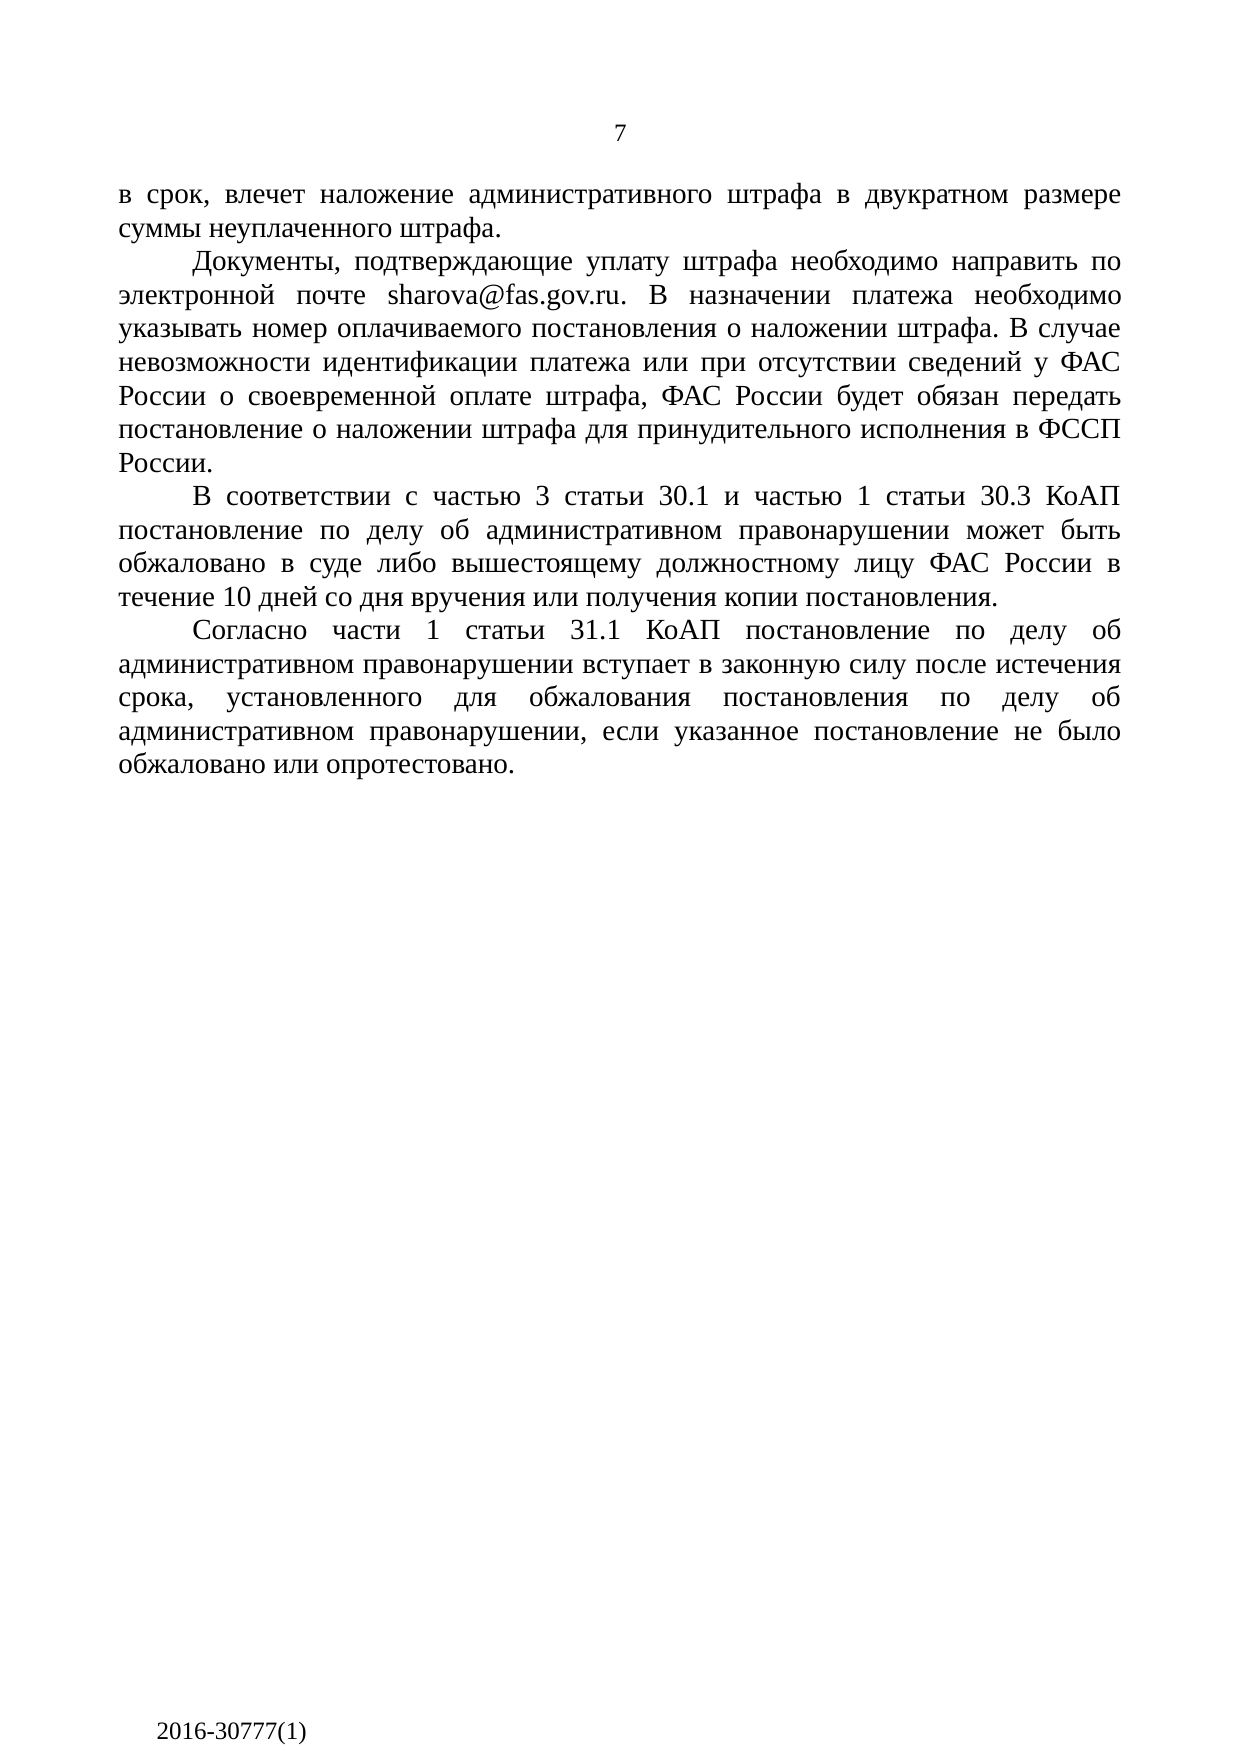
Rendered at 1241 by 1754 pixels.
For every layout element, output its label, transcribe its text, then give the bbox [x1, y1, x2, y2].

text в срок, влечет наложение административного штрафа в двукратном размере суммы неуплаченного штрафа. [118, 176, 1122, 243]
text Согласно части 1 статьи 31.1 КоАП постановление по делу об административном правонарушении вступает в законную силу после истечения срока, установленного для обжалования постановления по делу об административном правонарушении, если указанное постановление не было обжаловано или опротестовано. [118, 612, 1122, 780]
text В соответствии с частью 3 статьи 30.1 и частью 1 статьи 30.3 КоАП постановление по делу об административном правонарушении может быть обжаловано в суде либо вышестоящему должностному лицу ФАС России в течение 10 дней со дня вручения или получения копии постановления. [118, 478, 1122, 612]
text Документы, подтверждающие уплату штрафа необходимо направить по электронной почте sharova@fas.gov.ru. В назначении платежа необходимо указывать номер оплачиваемого постановления о наложении штрафа. В случае невозможности идентификации платежа или при отсутствии сведений у ФАС России о своевременной оплате штрафа, ФАС России будет обязан передать постановление о наложении штрафа для принудительного исполнения в ФССП России. [118, 243, 1122, 478]
